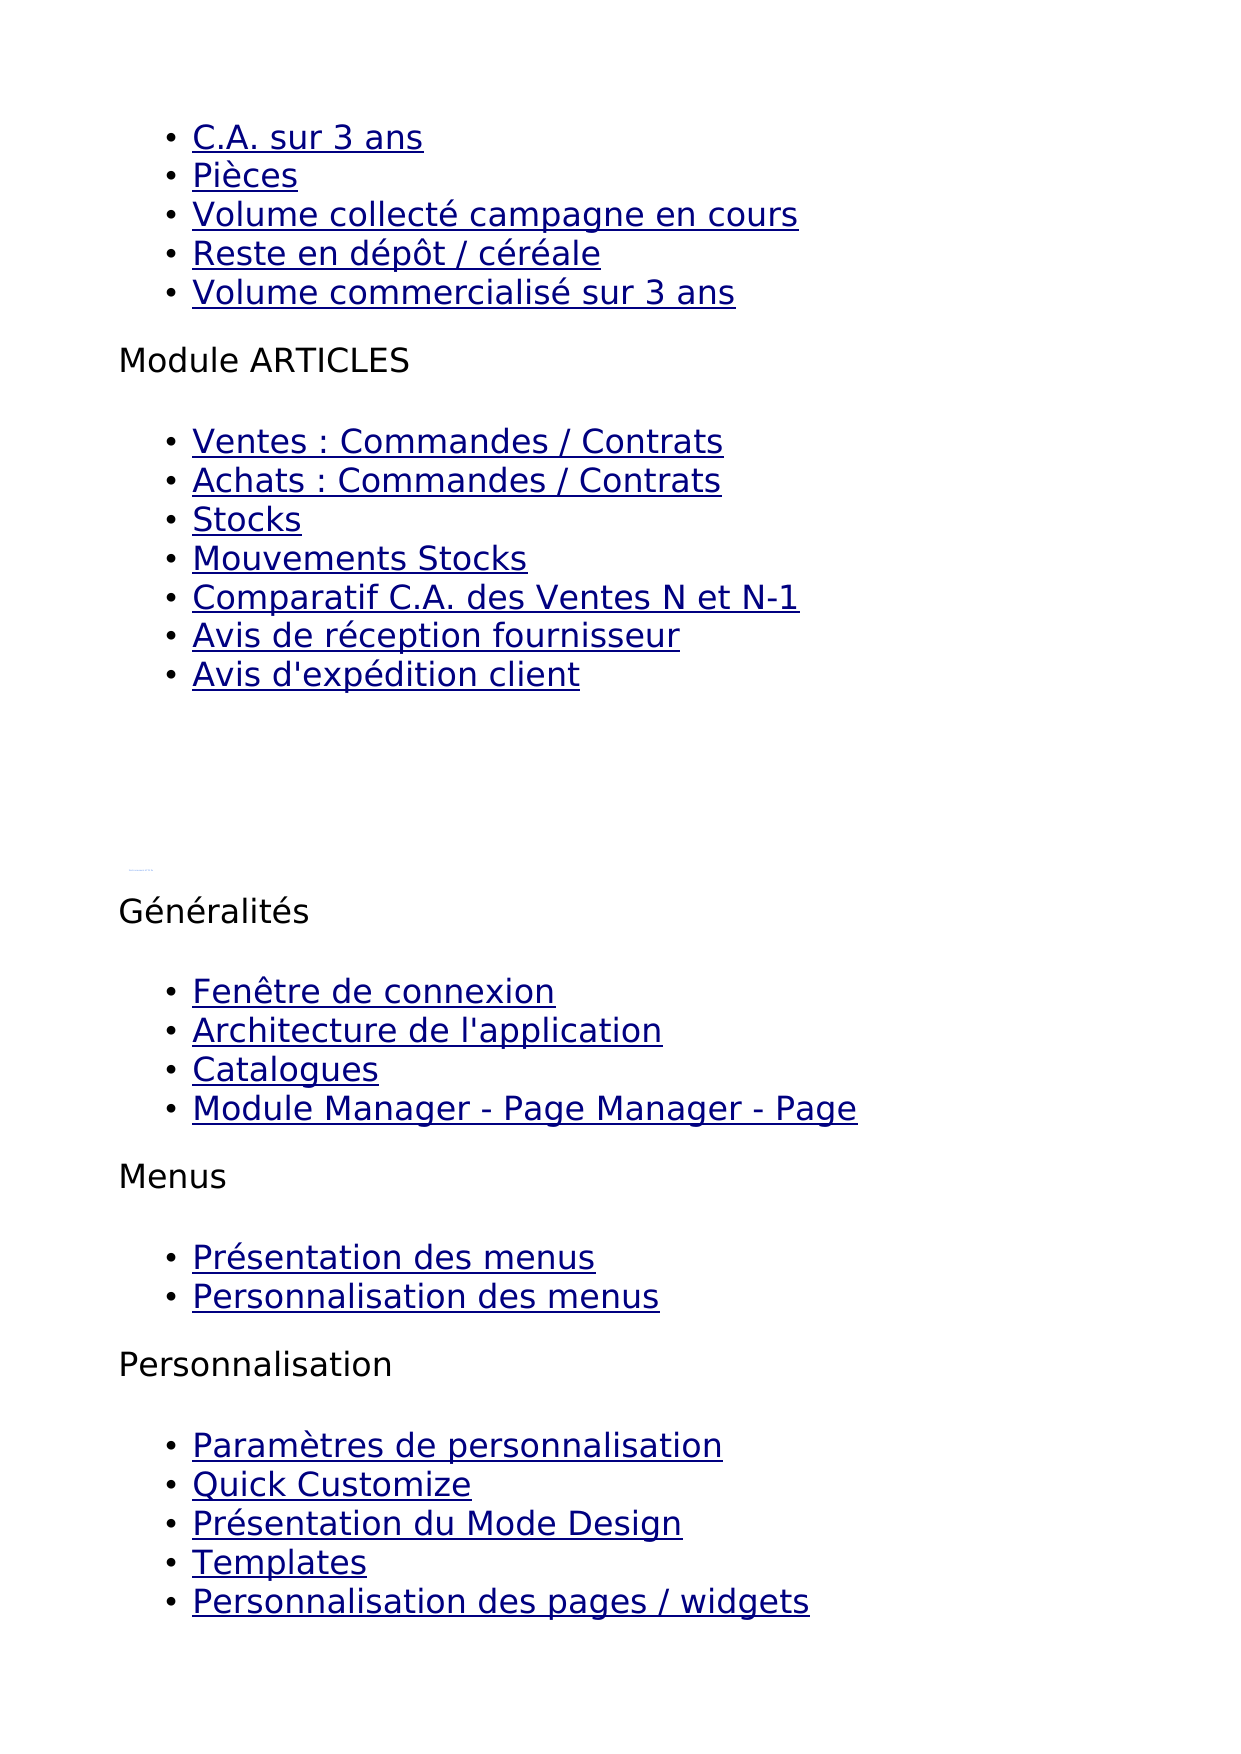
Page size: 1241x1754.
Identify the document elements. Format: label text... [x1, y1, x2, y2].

list Personnalisation des menus [177, 1277, 1122, 1316]
list Présentation du Mode Design [177, 1504, 1122, 1543]
list Avis de réception fournisseur [177, 617, 1122, 656]
list Stocks [177, 500, 1122, 539]
list Quick Customize [177, 1466, 1122, 1504]
list Architecture de l'application [177, 1012, 1122, 1051]
list Catalogues [177, 1051, 1122, 1089]
list Achats : Commandes / Contrats [177, 462, 1122, 500]
list Comparatif C.A. des Ventes N et N-1 [177, 578, 1122, 617]
text Module ARTICLES [118, 342, 1122, 381]
list Personnalisation des pages / widgets [177, 1582, 1122, 1621]
text Menus [118, 1158, 1122, 1197]
text Environnement ATYS Xe [118, 724, 1122, 879]
list Pièces [177, 157, 1122, 196]
list C.A. sur 3 ans [177, 118, 1122, 157]
list Volume collecté campagne en cours [177, 196, 1122, 235]
list Templates [177, 1543, 1122, 1582]
list Volume commercialisé sur 3 ans [177, 273, 1122, 312]
text Généralités [118, 892, 1122, 931]
list Ventes : Commandes / Contrats [177, 423, 1122, 462]
list Présentation des menus [177, 1239, 1122, 1277]
list Module Manager - Page Manager - Page [177, 1089, 1122, 1128]
list Avis d'expédition client [177, 656, 1122, 695]
list Reste en dépôt / céréale [177, 235, 1122, 273]
list Fenêtre de connexion [177, 973, 1122, 1012]
list Mouvements Stocks [177, 539, 1122, 578]
text Personnalisation [118, 1346, 1122, 1385]
list Paramètres de personnalisation [177, 1427, 1122, 1466]
